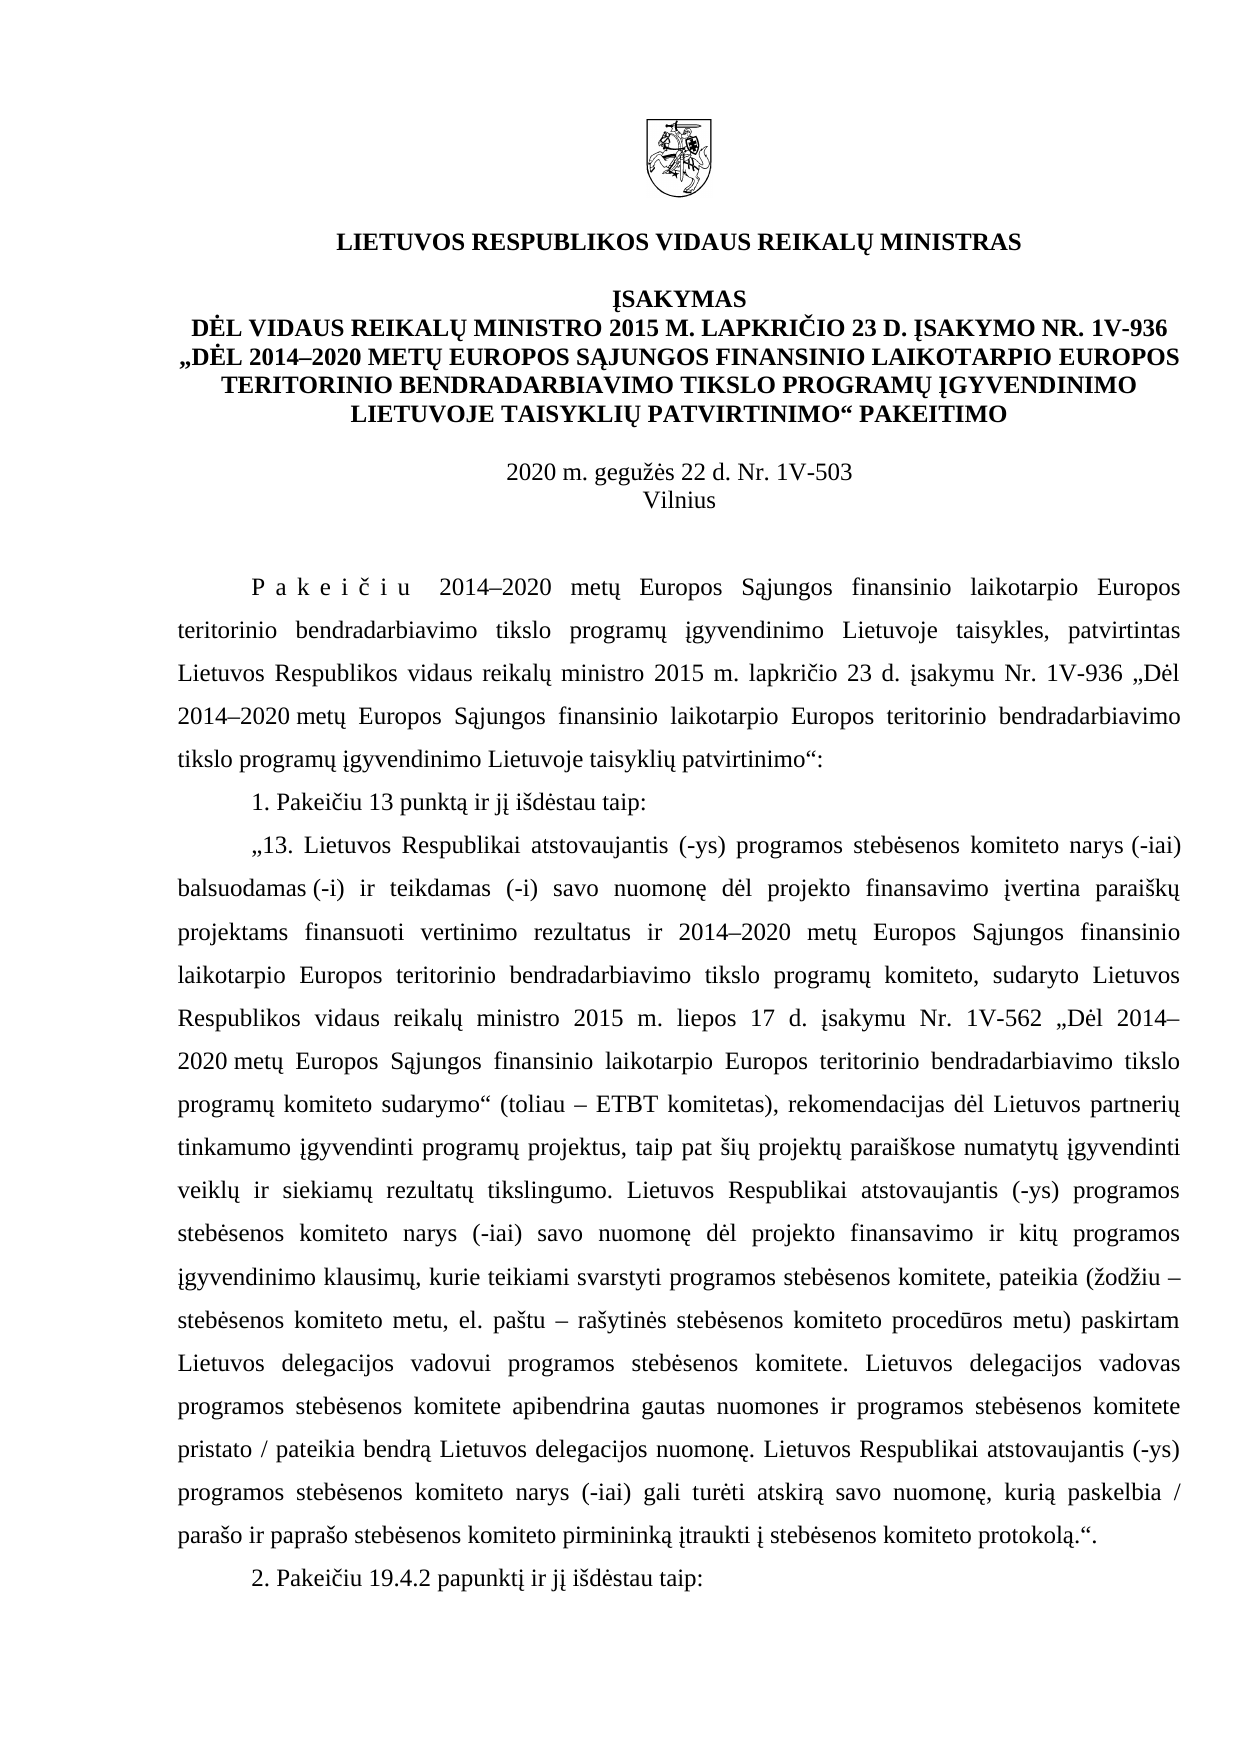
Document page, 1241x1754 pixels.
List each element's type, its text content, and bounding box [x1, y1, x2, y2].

text Vilnius [177, 485, 1181, 514]
text 1. Pakeičiu 13 punktą ir jį išdėstau taip: [177, 787, 1181, 816]
text „13. Lietuvos Respublikai atstovaujantis (-ys) programos stebėsenos komiteto narys (-iai) balsuodamas (-i) ir teikdamas (-i) savo nuomonę dėl projekto finansavimo įvertina paraiškų projektams finansuoti vertinimo rezultatus ir 2014–2020 metų Europos Sąjungos finansinio laikotarpio Europos teritorinio bendradarbiavimo tikslo programų komiteto, sudaryto Lietuvos Respublikos vidaus reikalų ministro 2015 m. liepos 17 d. įsakymu Nr. 1V-562 „Dėl 2014–2020 metų Europos Sąjungos finansinio laikotarpio Europos teritorinio bendradarbiavimo tikslo programų komiteto sudarymo“ (toliau – ETBT komitetas), rekomendacijas dėl Lietuvos partnerių tinkamumo įgyvendinti programų projektus, taip pat šių projektų paraiškose numatytų įgyvendinti veiklų ir siekiamų rezultatų tikslingumo. Lietuvos Respublikai atstovaujantis (-ys) programos stebėsenos komiteto narys (-iai) savo nuomonę dėl projekto finansavimo ir kitų programos įgyvendinimo klausimų, kurie teikiami svarstyti programos stebėsenos komitete, pateikia (žodžiu – stebėsenos komiteto metu, el. paštu – rašytinės stebėsenos komiteto procedūros metu) paskirtam Lietuvos delegacijos vadovui programos stebėsenos komitete. Lietuvos delegacijos vadovas programos stebėsenos komitete apibendrina gautas nuomones ir programos stebėsenos komitete pristato / pateikia bendrą Lietuvos delegacijos nuomonę. Lietuvos Respublikai atstovaujantis (-ys) programos stebėsenos komiteto narys (-iai) gali turėti atskirą savo nuomonę, kurią paskelbia / parašo ir paprašo stebėsenos komiteto pirmininką įtraukti į stebėsenos komiteto protokolą.“. [177, 830, 1181, 1549]
text 2. Pakeičiu 19.4.2 papunktį ir jį išdėstau taip: [177, 1563, 1181, 1592]
text ĮSAKYMAS [177, 284, 1181, 313]
text LIETUVOS RESPUBLIKOS VIDAUS REIKALŲ MINISTRAS [177, 227, 1181, 255]
text DĖL VIDAUS REIKALŲ MINISTRO 2015 M. LAPKRIČIO 23 D. ĮSAKYMO NR. 1V-936 „DĖL 2014–2020 METŲ EUROPOS SĄJUNGOS FINANSINIO LAIKOTARPIO EUROPOS TERITORINIO BENDRADARBIAVIMO TIKSLO PROGRAMŲ ĮGYVENDINIMO LIETUVOJE TAISYKLIŲ PATVIRTINIMO“ PAKEITIMO [177, 313, 1181, 428]
text Pakeičiu 2014–2020 metų Europos Sąjungos finansinio laikotarpio Europos teritorinio bendradarbiavimo tikslo programų įgyvendinimo Lietuvoje taisykles, patvirtintas Lietuvos Respublikos vidaus reikalų ministro 2015 m. lapkričio 23 d. įsakymu Nr. 1V-936 „Dėl 2014–2020 metų Europos Sąjungos finansinio laikotarpio Europos teritorinio bendradarbiavimo tikslo programų įgyvendinimo Lietuvoje taisyklių patvirtinimo“: [177, 572, 1181, 773]
text 2020 m. gegužės 22 d. Nr. 1V-503 [177, 457, 1181, 485]
